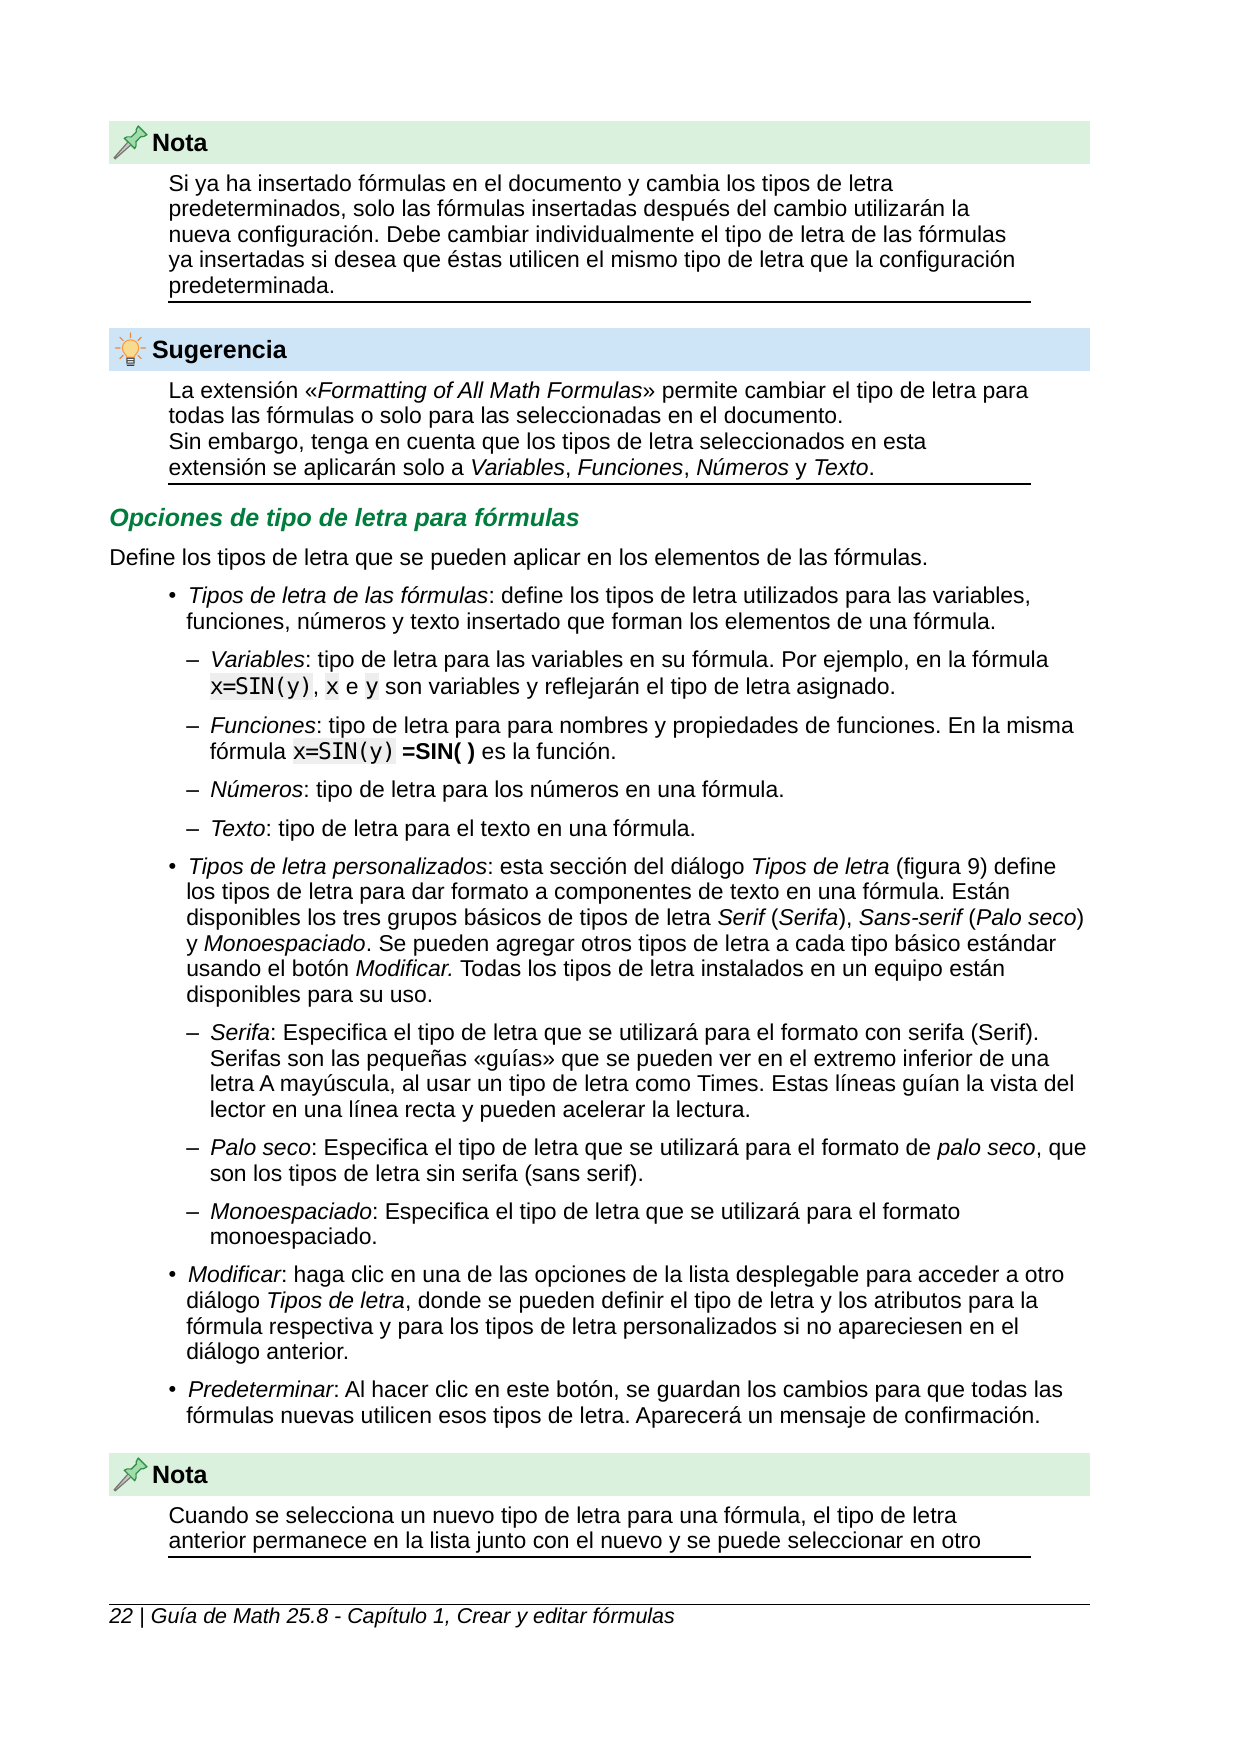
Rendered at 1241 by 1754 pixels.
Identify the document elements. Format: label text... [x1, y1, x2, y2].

list Predeterminar: Al hacer clic en este botón, se guardan los cambios para que todas las fórmulas nuevas utilicen esos tipos de letra. Aparecerá un mensaje de confirmación. [168, 1377, 1090, 1428]
list Palo seco: Especifica el tipo de letra que se utilizará para el formato de palo seco, que son los tipos de letra sin serifa (sans serif). [186, 1134, 1090, 1186]
list Texto: tipo de letra para el texto en una fórmula. [186, 815, 1090, 841]
text Si ya ha insertado fórmulas en el documento y cambia los tipos de letra predeterminados, solo las fórmulas insertadas después del cambio utilizarán la nueva configuración. Debe cambiar individualmente el tipo de letra de las fórmulas ya insertadas si desea que éstas utilicen el mismo tipo de letra que la configuración predeterminada. [168, 170, 1031, 301]
subtitle Nota [109, 121, 1090, 164]
list Funciones: tipo de letra para para nombres y propiedades de funciones. En la misma fórmula x=SIN(y) =SIN( ) es la función. [186, 712, 1090, 764]
subtitle Nota [109, 1453, 1090, 1496]
list Serifa: Especifica el tipo de letra que se utilizará para el formato con serifa (Serif). Serifas son las pequeñas «guías» que se pueden ver en el extremo inferior de una letra A mayúscula, al usar un tipo de letra como Times. Estas líneas guían la vista del lector en una línea recta y pueden acelerar la lectura. [186, 1019, 1090, 1122]
list Monoespaciado: Especifica el tipo de letra que se utilizará para el formato monoespaciado. [186, 1198, 1090, 1249]
text Cuando se selecciona un nuevo tipo de letra para una fórmula, el tipo de letra anterior permanece en la lista junto con el nuevo y se puede seleccionar en otro [168, 1502, 1031, 1556]
list Tipos de letra personalizados: esta sección del diálogo Tipos de letra (figura 9) define los tipos de letra para dar formato a componentes de texto en una fórmula. Están disponibles los tres grupos básicos de tipos de letra Serif (Serifa), Sans-serif (Palo seco) y Monoespaciado. Se pueden agregar otros tipos de letra a cada tipo básico estándar usando el botón Modificar. Todas los tipos de letra instalados en un equipo están disponibles para su uso. [168, 853, 1090, 1007]
list Variables: tipo de letra para las variables en su fórmula. Por ejemplo, en la fórmula x=SIN(y), x e y son variables y reflejarán el tipo de letra asignado. [186, 646, 1090, 700]
text La extensión «Formatting of All Math Formulas» permite cambiar el tipo de letra para todas las fórmulas o solo para las seleccionadas en el documento. Sin embargo, tenga en cuenta que los tipos de letra seleccionados en esta extensión se aplicarán solo a Variables, Funciones, Números y Texto. [168, 377, 1031, 483]
list Modificar: haga clic en una de las opciones de la lista desplegable para acceder a otro diálogo Tipos de letra, donde se pueden definir el tipo de letra y los atributos para la fórmula respectiva y para los tipos de letra personalizados si no apareciesen en el diálogo anterior. [168, 1262, 1090, 1364]
list Números: tipo de letra para los números en una fórmula. [186, 777, 1090, 803]
subtitle Sugerencia [109, 328, 1090, 371]
subtitle Opciones de tipo de letra para fórmulas [109, 504, 1090, 532]
list Tipos de letra de las fórmulas: define los tipos de letra utilizados para las variables, funciones, números y texto insertado que forman los elementos de una fórmula. [168, 583, 1090, 634]
list Define los tipos de letra que se pueden aplicar en los elementos de las fórmulas. [109, 544, 1090, 570]
